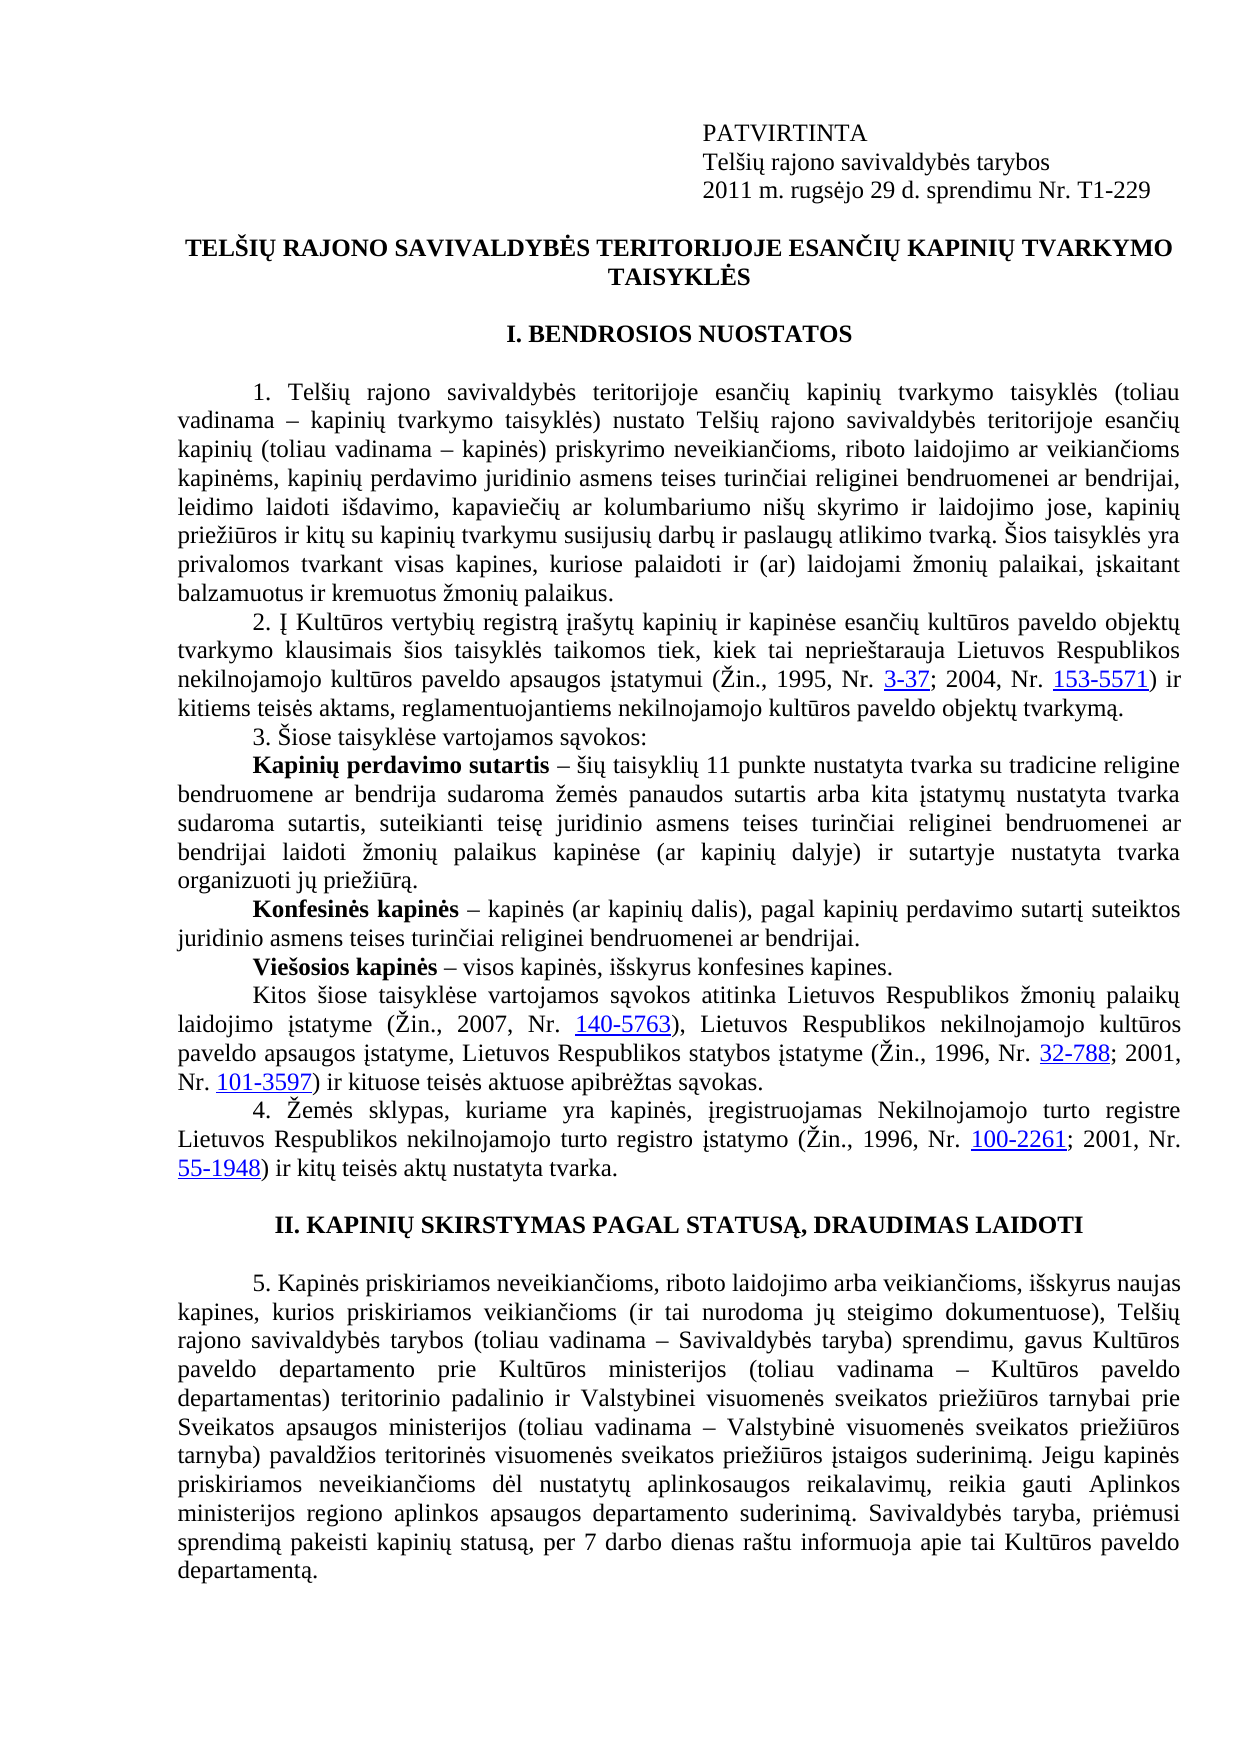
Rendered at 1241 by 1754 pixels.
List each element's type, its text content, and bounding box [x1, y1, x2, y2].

text Telšių rajono savivaldybės tarybos [702, 147, 1181, 176]
text II. KAPINIŲ SKIRSTYMAS PAGAL STATUSĄ, DRAUDIMAS LAIDOTI [177, 1211, 1181, 1239]
text Kitos šiose taisyklėse vartojamos sąvokos atitinka Lietuvos Respublikos žmonių palaikų laidojimo įstatyme (Žin., 2007, Nr. 140-5763), Lietuvos Respublikos nekilnojamojo kultūros paveldo apsaugos įstatyme, Lietuvos Respublikos statybos įstatyme (Žin., 1996, Nr. 32-788; 2001, Nr. 101-3597) ir kituose teisės aktuose apibrėžtas sąvokas. [177, 981, 1181, 1096]
text Viešosios kapinės – visos kapinės, išskyrus konfesines kapines. [177, 952, 1181, 981]
text 2011 m. rugsėjo 29 d. sprendimu Nr. T1-229 [702, 176, 1181, 204]
text 1. Telšių rajono savivaldybės teritorijoje esančių kapinių tvarkymo taisyklės (toliau vadinama – kapinių tvarkymo taisyklės) nustato Telšių rajono savivaldybės teritorijoje esančių kapinių (toliau vadinama – kapinės) priskyrimo neveikiančioms, riboto laidojimo ar veikiančioms kapinėms, kapinių perdavimo juridinio asmens teises turinčiai religinei bendruomenei ar bendrijai, leidimo laidoti išdavimo, kapaviečių ar kolumbariumo nišų skyrimo ir laidojimo jose, kapinių priežiūros ir kitų su kapinių tvarkymu susijusių darbų ir paslaugų atlikimo tvarką. Šios taisyklės yra privalomos tvarkant visas kapines, kuriose palaidoti ir (ar) laidojami žmonių palaikai, įskaitant balzamuotus ir kremuotus žmonių palaikus. [177, 377, 1181, 607]
text 2. Į Kultūros vertybių registrą įrašytų kapinių ir kapinėse esančių kultūros paveldo objektų tvarkymo klausimais šios taisyklės taikomos tiek, kiek tai neprieštarauja Lietuvos Respublikos nekilnojamojo kultūros paveldo apsaugos įstatymui (Žin., 1995, Nr. 3-37; 2004, Nr. 153-5571) ir kitiems teisės aktams, reglamentuojantiems nekilnojamojo kultūros paveldo objektų tvarkymą. [177, 607, 1181, 722]
text 5. Kapinės priskiriamos neveikiančioms, riboto laidojimo arba veikiančioms, išskyrus naujas kapines, kurios priskiriamos veikiančioms (ir tai nurodoma jų steigimo dokumentuose), Telšių rajono savivaldybės tarybos (toliau vadinama – Savivaldybės taryba) sprendimu, gavus Kultūros paveldo departamento prie Kultūros ministerijos (toliau vadinama – Kultūros paveldo departamentas) teritorinio padalinio ir Valstybinei visuomenės sveikatos priežiūros tarnybai prie Sveikatos apsaugos ministerijos (toliau vadinama – Valstybinė visuomenės sveikatos priežiūros tarnyba) pavaldžios teritorinės visuomenės sveikatos priežiūros įstaigos suderinimą. Jeigu kapinės priskiriamos neveikiančioms dėl nustatytų aplinkosaugos reikalavimų, reikia gauti Aplinkos ministerijos regiono aplinkos apsaugos departamento suderinimą. Savivaldybės taryba, priėmusi sprendimą pakeisti kapinių statusą, per 7 darbo dienas raštu informuoja apie tai Kultūros paveldo departamentą. [177, 1268, 1181, 1584]
text I. BENDROSIOS NUOSTATOS [177, 319, 1181, 348]
text 4. Žemės sklypas, kuriame yra kapinės, įregistruojamas Nekilnojamojo turto registre Lietuvos Respublikos nekilnojamojo turto registro įstatymo (Žin., 1996, Nr. 100-2261; 2001, Nr. 55-1948) ir kitų teisės aktų nustatyta tvarka. [177, 1096, 1181, 1182]
text Patvirtinta [702, 118, 1181, 147]
text Kapinių perdavimo sutartis – šių taisyklių 11 punkte nustatyta tvarka su tradicine religine bendruomene ar bendrija sudaroma žemės panaudos sutartis arba kita įstatymų nustatyta tvarka sudaroma sutartis, suteikianti teisę juridinio asmens teises turinčiai religinei bendruomenei ar bendrijai laidoti žmonių palaikus kapinėse (ar kapinių dalyje) ir sutartyje nustatyta tvarka organizuoti jų priežiūrą. [177, 751, 1181, 894]
text 3. Šiose taisyklėse vartojamos sąvokos: [177, 722, 1181, 751]
text Konfesinės kapinės – kapinės (ar kapinių dalis), pagal kapinių perdavimo sutartį suteiktos juridinio asmens teises turinčiai religinei bendruomenei ar bendrijai. [177, 894, 1181, 952]
text TELŠIŲ RAJONO SAVIVALDYBĖS TERITORIJOJE ESANČIŲ KAPINIŲ TVARKYMO TAISYKLĖS [177, 233, 1181, 291]
